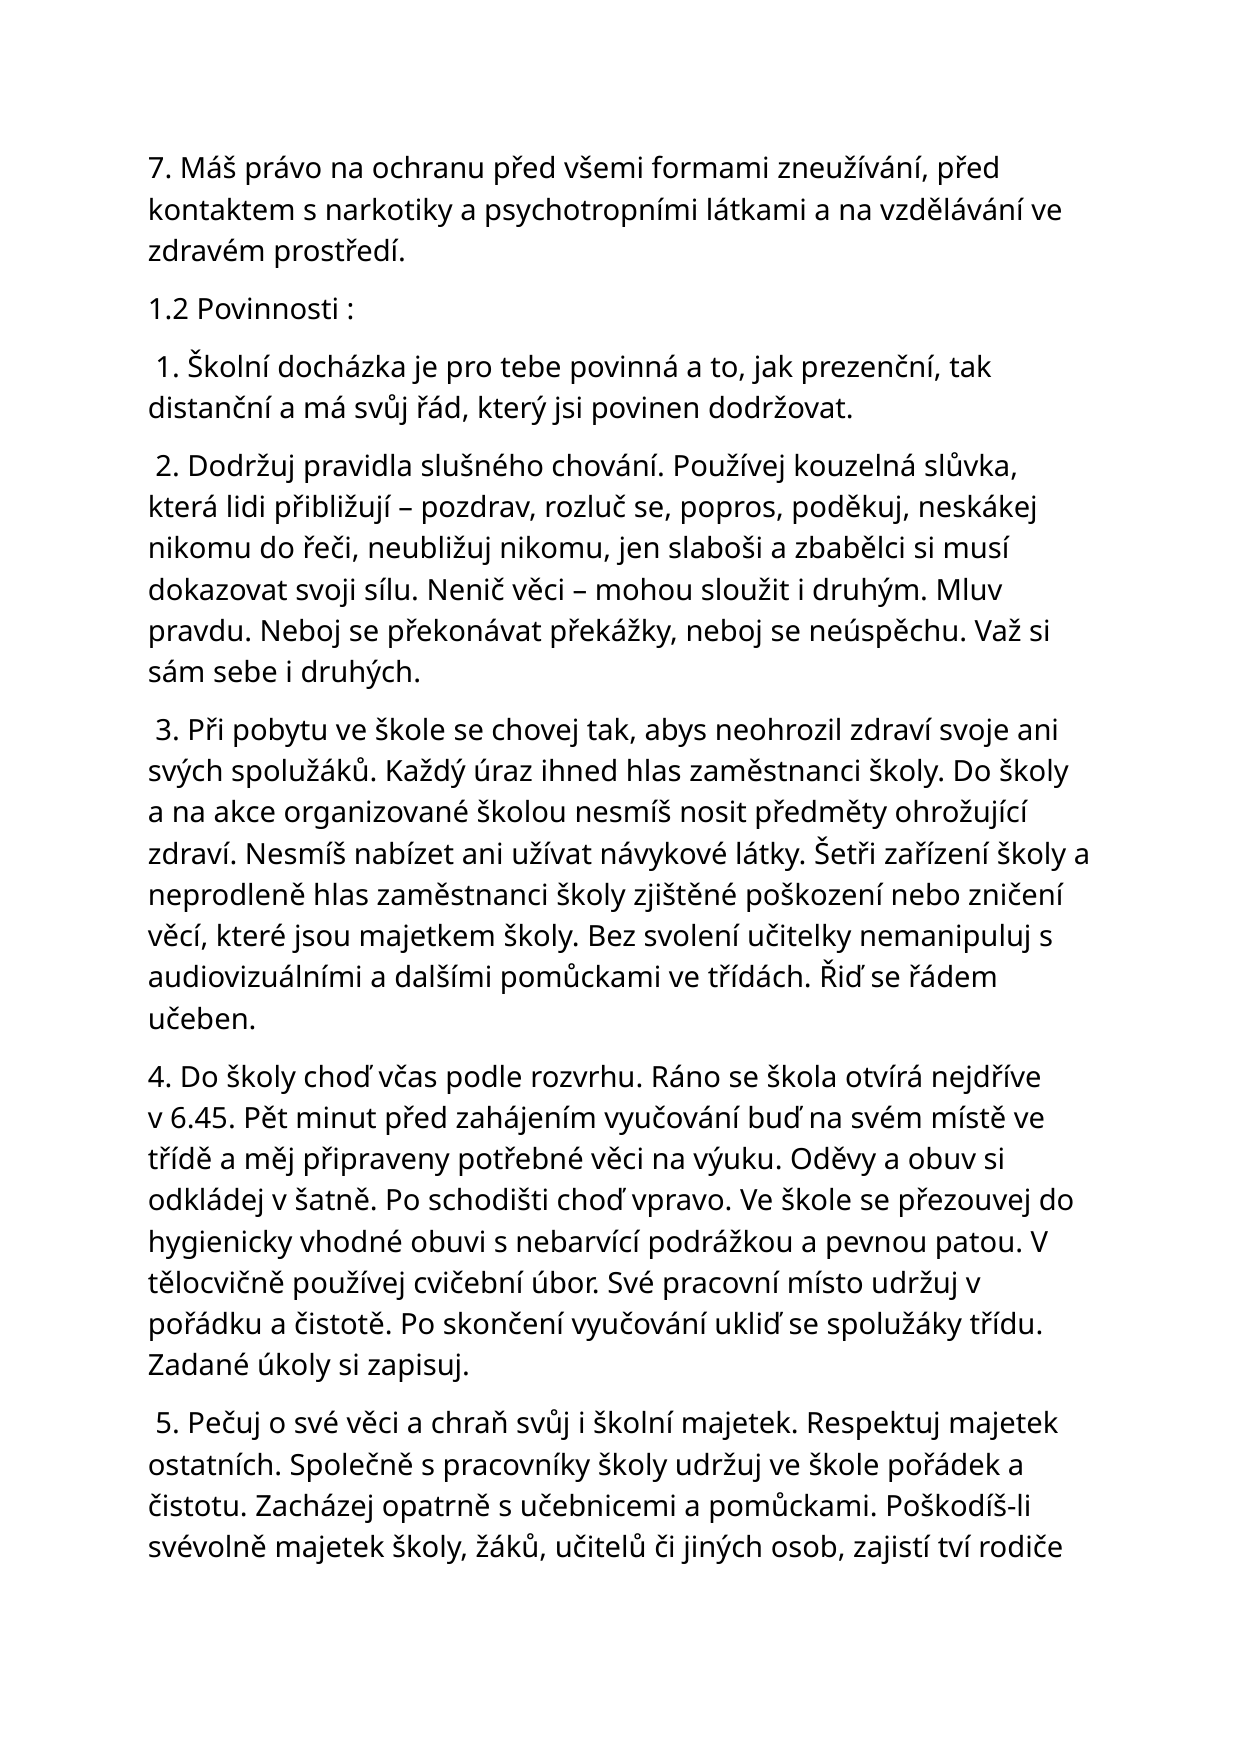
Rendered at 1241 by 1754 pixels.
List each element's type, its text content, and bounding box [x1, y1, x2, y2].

text 3. Při pobytu ve škole se chovej tak, abys neohrozil zdraví svoje ani svých spolužáků. Každý úraz ihned hlas zaměstnanci školy. Do školy a na akce organizované školou nesmíš nosit předměty ohrožující zdraví. Nesmíš nabízet ani užívat návykové látky. Šetři zařízení školy a neprodleně hlas zaměstnanci školy zjištěné poškození nebo zničení věcí, které jsou majetkem školy. Bez svolení učitelky nemanipuluj s audiovizuálními a dalšími pomůckami ve třídách. Řiď se řádem učeben. [148, 709, 1093, 1038]
text 5. Pečuj o své věci a chraň svůj i školní majetek. Respektuj majetek ostatních. Společně s pracovníky školy udržuj ve škole pořádek a čistotu. Zacházej opatrně s učebnicemi a pomůckami. Poškodíš-li svévolně majetek školy, žáků, učitelů či jiných osob, zajistí tví rodiče [148, 1403, 1093, 1566]
text 1.2 Povinnosti : [148, 288, 1093, 328]
text 1. Školní docházka je pro tebe povinná a to, jak prezenční, tak distanční a má svůj řád, který jsi povinen dodržovat. [148, 346, 1093, 427]
text 7. Máš právo na ochranu před všemi formami zneužívání, před kontaktem s narkotiky a psychotropními látkami a na vzdělávání ve zdravém prostředí. [148, 148, 1093, 270]
text 2. Dodržuj pravidla slušného chování. Používej kouzelná slůvka, která lidi přibližují – pozdrav, rozluč se, popros, poděkuj, neskákej nikomu do řeči, neubližuj nikomu, jen slaboši a zbabělci si musí dokazovat svoji sílu. Nenič věci – mohou sloužit i druhým. Mluv pravdu. Neboj se překonávat překážky, neboj se neúspěchu. Važ si sám sebe i druhých. [148, 445, 1093, 691]
text 4. Do školy choď včas podle rozvrhu. Ráno se škola otvírá nejdříve v 6.45. Pět minut před zahájením vyučování buď na svém místě ve třídě a měj připraveny potřebné věci na výuku. Oděvy a obuv si odkládej v šatně. Po schodišti choď vpravo. Ve škole se přezouvej do hygienicky vhodné obuvi s nebarvící podrážkou a pevnou patou. V tělocvičně používej cvičební úbor. Své pracovní místo udržuj v pořádku a čistotě. Po skončení vyučování ukliď se spolužáky třídu. Zadané úkoly si zapisuj. [148, 1056, 1093, 1384]
